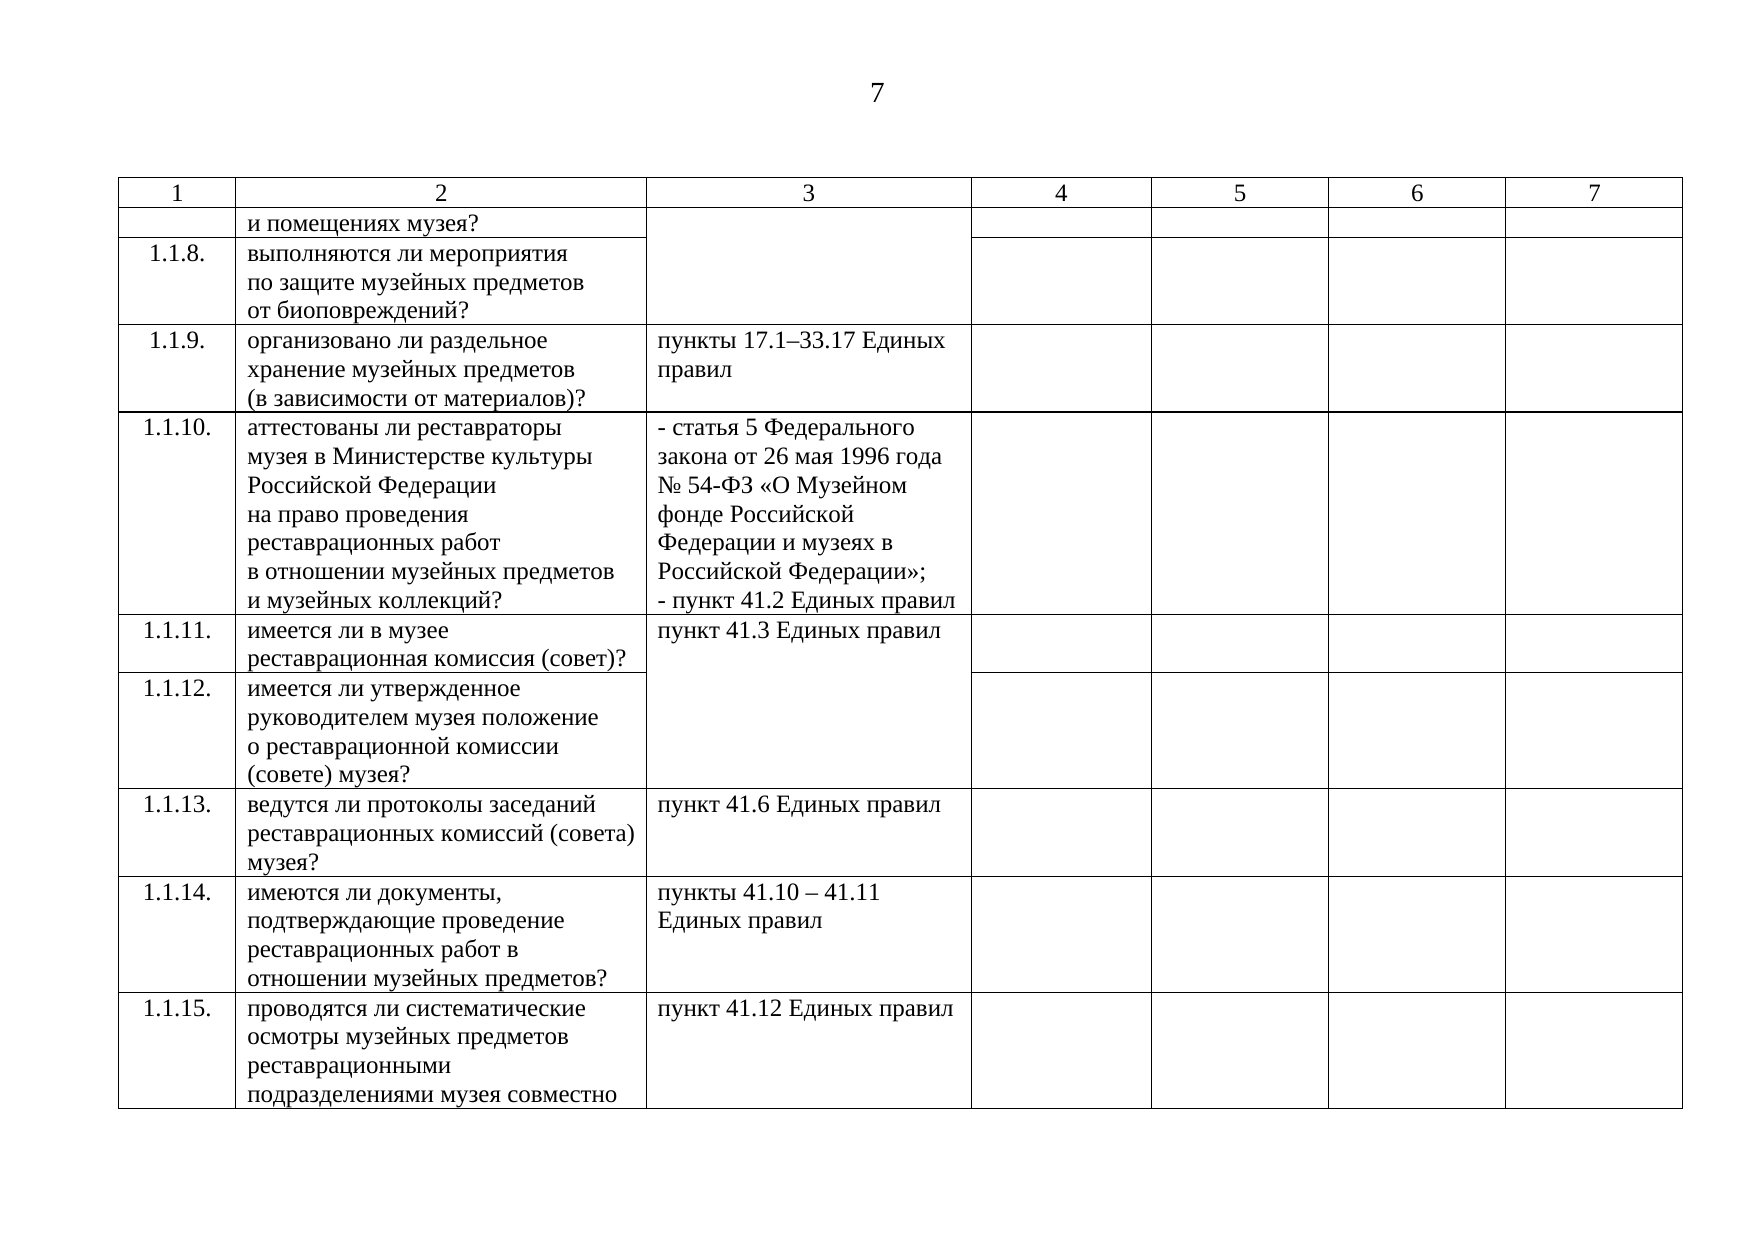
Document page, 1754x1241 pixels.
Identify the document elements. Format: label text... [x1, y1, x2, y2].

table_cell [1329, 238, 1505, 324]
table_cell 1.1.8. [119, 238, 235, 324]
table_cell - статья 5 Федерального закона от 26 мая 1996 года № 54-ФЗ «О Музейном фонде Российской Федерации и музеях в Российской Федерации»; - пункт 41.2 Единых правил [647, 413, 971, 614]
table_cell [1152, 325, 1328, 411]
table_cell [1506, 208, 1682, 237]
table_cell [1152, 413, 1328, 614]
table_cell [1329, 615, 1505, 672]
table_cell [1329, 673, 1505, 788]
table_cell 1.1.10. [119, 413, 235, 614]
table_cell [1506, 615, 1682, 672]
table_cell пункты 17.1–33.17 Единых правил [647, 325, 971, 411]
table_cell 1.1.14. [119, 877, 235, 992]
table_cell имеется ли утвержденное руководителем музея положение о реставрационной комиссии (совете) музея? [236, 673, 646, 788]
table_cell [1329, 789, 1505, 876]
table_cell пункты 41.10 – 41.11 Единых правил [647, 877, 971, 992]
table_header 3 [647, 178, 971, 207]
table_cell [1506, 993, 1682, 1108]
table_cell [1329, 877, 1505, 992]
table_cell [1152, 673, 1328, 788]
table_cell организовано ли раздельное хранение музейных предметов (в зависимости от материалов)? [236, 325, 646, 411]
table_cell [1506, 673, 1682, 788]
table_header 1 [119, 178, 235, 207]
table_cell [972, 673, 1151, 788]
table_cell [972, 789, 1151, 876]
table_header 5 [1152, 178, 1328, 207]
table_cell 1.1.13. [119, 789, 235, 876]
table_cell [972, 993, 1151, 1108]
table_cell 1.1.12. [119, 673, 235, 788]
table_cell [1152, 789, 1328, 876]
table_cell [1152, 877, 1328, 992]
table_cell пункт 41.12 Единых правил [647, 993, 971, 1108]
table_cell [1152, 615, 1328, 672]
table_cell пункт 41.6 Единых правил [647, 789, 971, 876]
table_cell [1329, 993, 1505, 1108]
table_cell [1506, 877, 1682, 992]
table_cell 1.1.9. [119, 325, 235, 411]
table_cell выполняются ли мероприятия по защите музейных предметов от биоповреждений? [236, 238, 646, 324]
table_cell [1506, 238, 1682, 324]
table_cell [1152, 208, 1328, 237]
table_cell [1152, 238, 1328, 324]
table_cell имеются ли документы, подтверждающие проведение реставрационных работ в отношении музейных предметов? [236, 877, 646, 992]
table_cell [647, 208, 971, 324]
table_cell имеется ли в музее реставрационная комиссия (совет)? [236, 615, 646, 672]
table_cell [1506, 413, 1682, 614]
table_header 7 [1506, 178, 1682, 207]
table_cell [1329, 325, 1505, 411]
table_cell [972, 325, 1151, 411]
table_cell и помещениях музея? [236, 208, 646, 237]
table_cell [1506, 789, 1682, 876]
table_cell [1506, 325, 1682, 411]
table_cell проводятся ли систематические осмотры музейных предметов реставрационными подразделениями музея совместно [236, 993, 646, 1108]
table_cell [1152, 993, 1328, 1108]
table_cell [972, 208, 1151, 237]
table_cell [972, 615, 1151, 672]
table_cell [1329, 413, 1505, 614]
table_cell [1329, 208, 1505, 237]
table_header 2 [236, 178, 646, 207]
table_cell 1.1.11. [119, 615, 235, 672]
table_cell аттестованы ли реставраторы музея в Министерстве культуры Российской Федерации на право проведения реставрационных работ в отношении музейных предметов и музейных коллекций? [236, 413, 646, 614]
table_cell 1.1.15. [119, 993, 235, 1108]
table_cell [972, 413, 1151, 614]
table_cell [972, 877, 1151, 992]
table_cell [972, 238, 1151, 324]
table_cell ведутся ли протоколы заседаний реставрационных комиссий (совета) музея? [236, 789, 646, 876]
table_header 6 [1329, 178, 1505, 207]
table_cell [119, 208, 235, 237]
table_header 4 [972, 178, 1151, 207]
table_cell пункт 41.3 Единых правил [647, 615, 971, 788]
